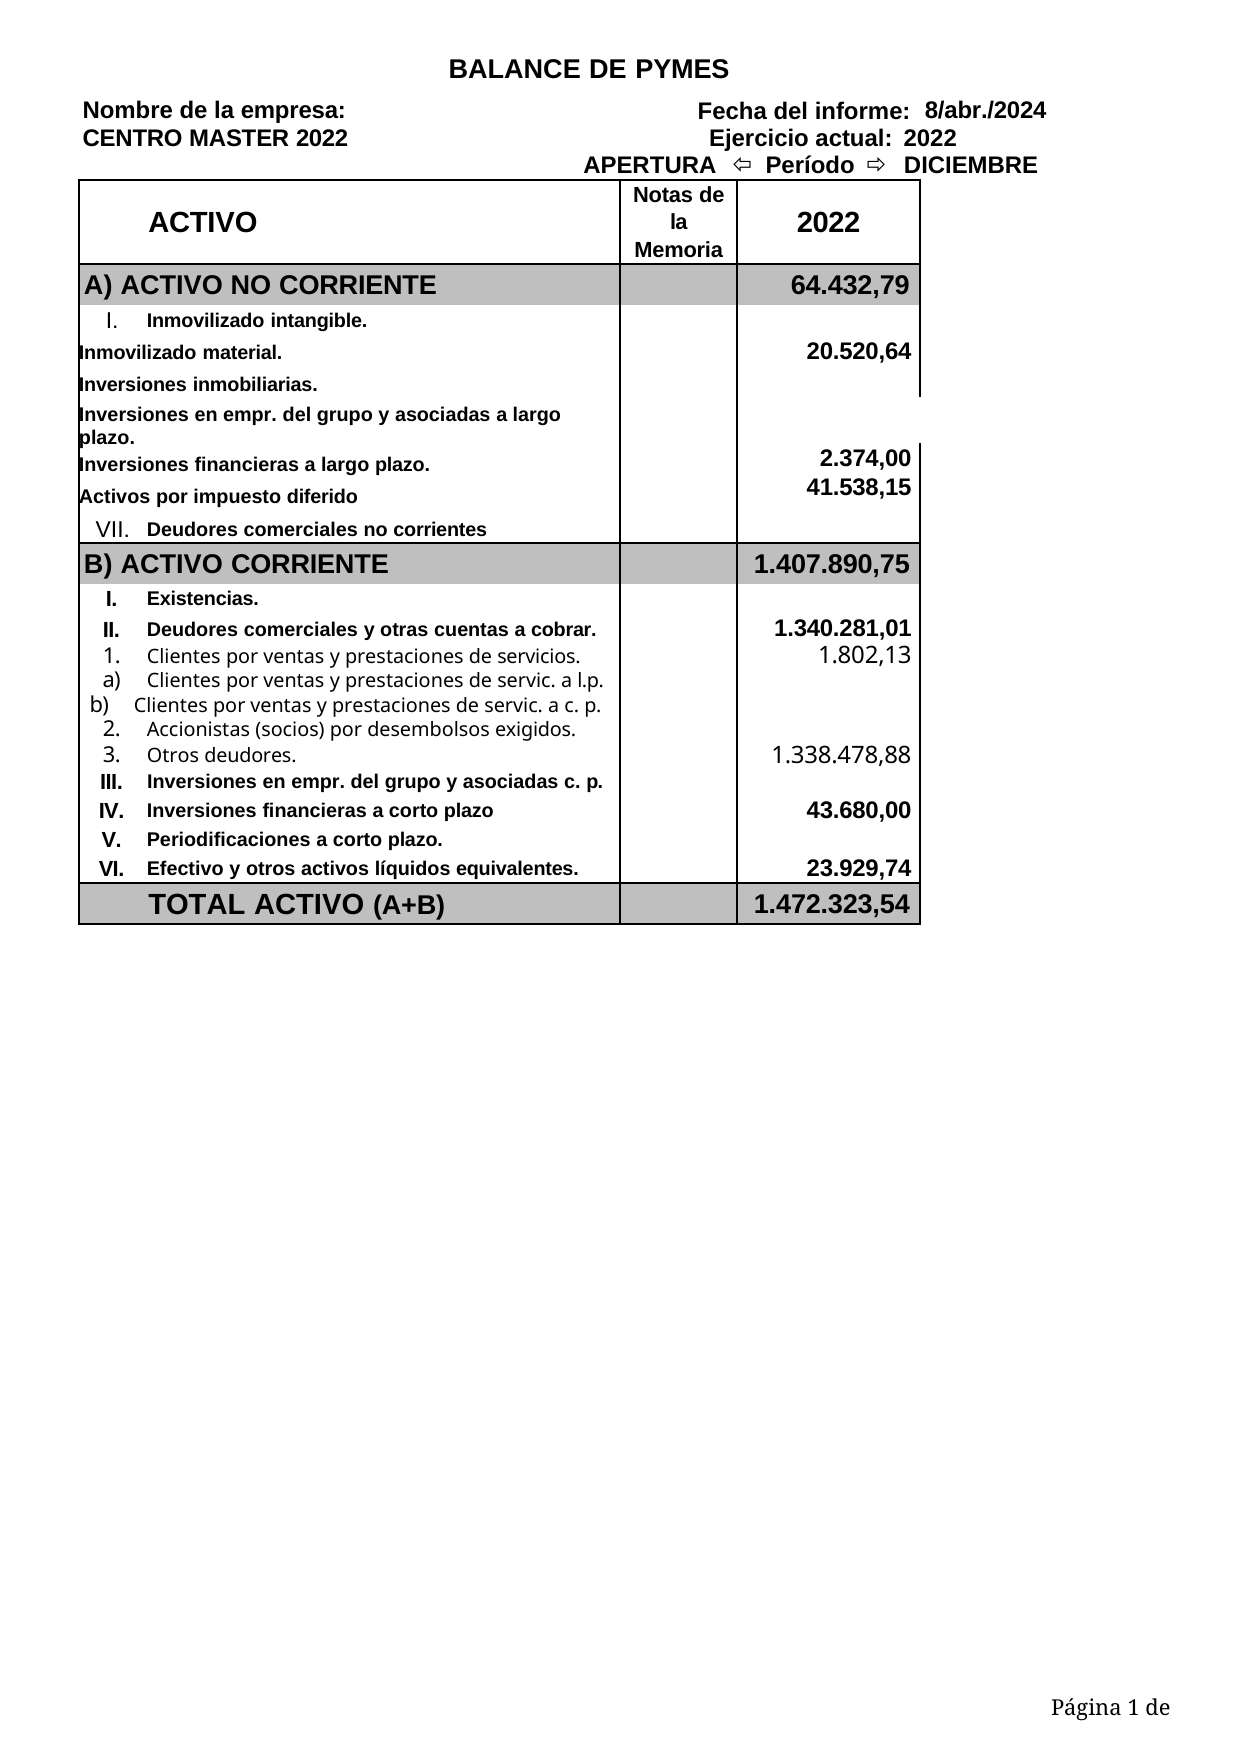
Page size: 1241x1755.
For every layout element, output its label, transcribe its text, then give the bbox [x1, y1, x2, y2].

text CENTRO MASTER 2022 [82, 125, 352, 152]
table_cell 2. Accionistas (socios) por desembolsos exigidos. [80, 717, 619, 741]
table_cell III. Inversiones en empr. del grupo y asociadas c. p. [80, 768, 619, 795]
table_cell V. Periodificaciones a corto plazo. [80, 825, 619, 853]
table_cell 3. Otros deudores. [80, 741, 619, 768]
table_header Notas de la Memoria [621, 181, 736, 263]
table_cell 1.472.323,54 [738, 884, 919, 923]
table_cell 41.538,15 [738, 473, 919, 542]
text Ejercicio actual: 2022 APERTURA  Período  DICIEMBRE [583, 125, 1058, 179]
table_cell I. Existencias. [80, 584, 619, 614]
table_cell 1.802,13 [738, 642, 919, 668]
table_cell [621, 265, 736, 305]
table_cell II. Deudores comerciales y otras cuentas a cobrar. [80, 614, 619, 642]
table_cell [738, 584, 919, 614]
table_cell [621, 584, 736, 882]
table_cell 43.680,00 [738, 795, 919, 825]
table_cell IV. Inversiones financieras a corto plazo [80, 795, 619, 825]
table_cell Inmovilizado intangible. Inmovilizado material. Inversiones inmobiliarias. Inversiones en empr. del grupo y asociadas a largo plazo. Inversiones financieras a largo plazo. Activos por impuesto diferido Deudores comerciales no corrientes [80, 305, 619, 542]
table_cell 1.338.478,88 [738, 741, 919, 768]
table_cell A) ACTIVO NO CORRIENTE [80, 265, 619, 305]
table_cell 1. Clientes por ventas y prestaciones de servicios. [80, 642, 619, 668]
table_cell a) Clientes por ventas y prestaciones de servic. a l.p. [80, 668, 619, 692]
table_cell VI. Efectivo y otros activos líquidos equivalentes. [80, 853, 619, 882]
table_cell [738, 692, 919, 717]
table_header 2022 [738, 181, 919, 263]
table_cell B) ACTIVO CORRIENTE [80, 544, 619, 584]
table_cell [621, 544, 736, 584]
table_cell 1.340.281,01 [738, 614, 919, 642]
table_cell [621, 884, 736, 923]
table_cell 2.374,00 [738, 443, 919, 472]
table_cell [738, 397, 920, 443]
table_cell 1.407.890,75 [738, 544, 919, 584]
table_header ACTIVO [80, 181, 619, 263]
table_cell [738, 668, 919, 692]
table_cell 20.520,64 [738, 305, 919, 397]
table_cell 64.432,79 [738, 265, 919, 305]
table_cell TOTAL ACTIVO (A+B) [80, 884, 619, 923]
table_cell [738, 768, 919, 795]
table_cell b) Clientes por ventas y prestaciones de servic. a c. p. [80, 692, 619, 717]
table_cell [738, 825, 919, 853]
table_cell [621, 305, 736, 542]
table_cell 23.929,74 [738, 853, 919, 882]
text Nombre de la empresa: Fecha del informe: 8/abr./2024 [82, 97, 1070, 125]
table_cell [738, 717, 919, 741]
